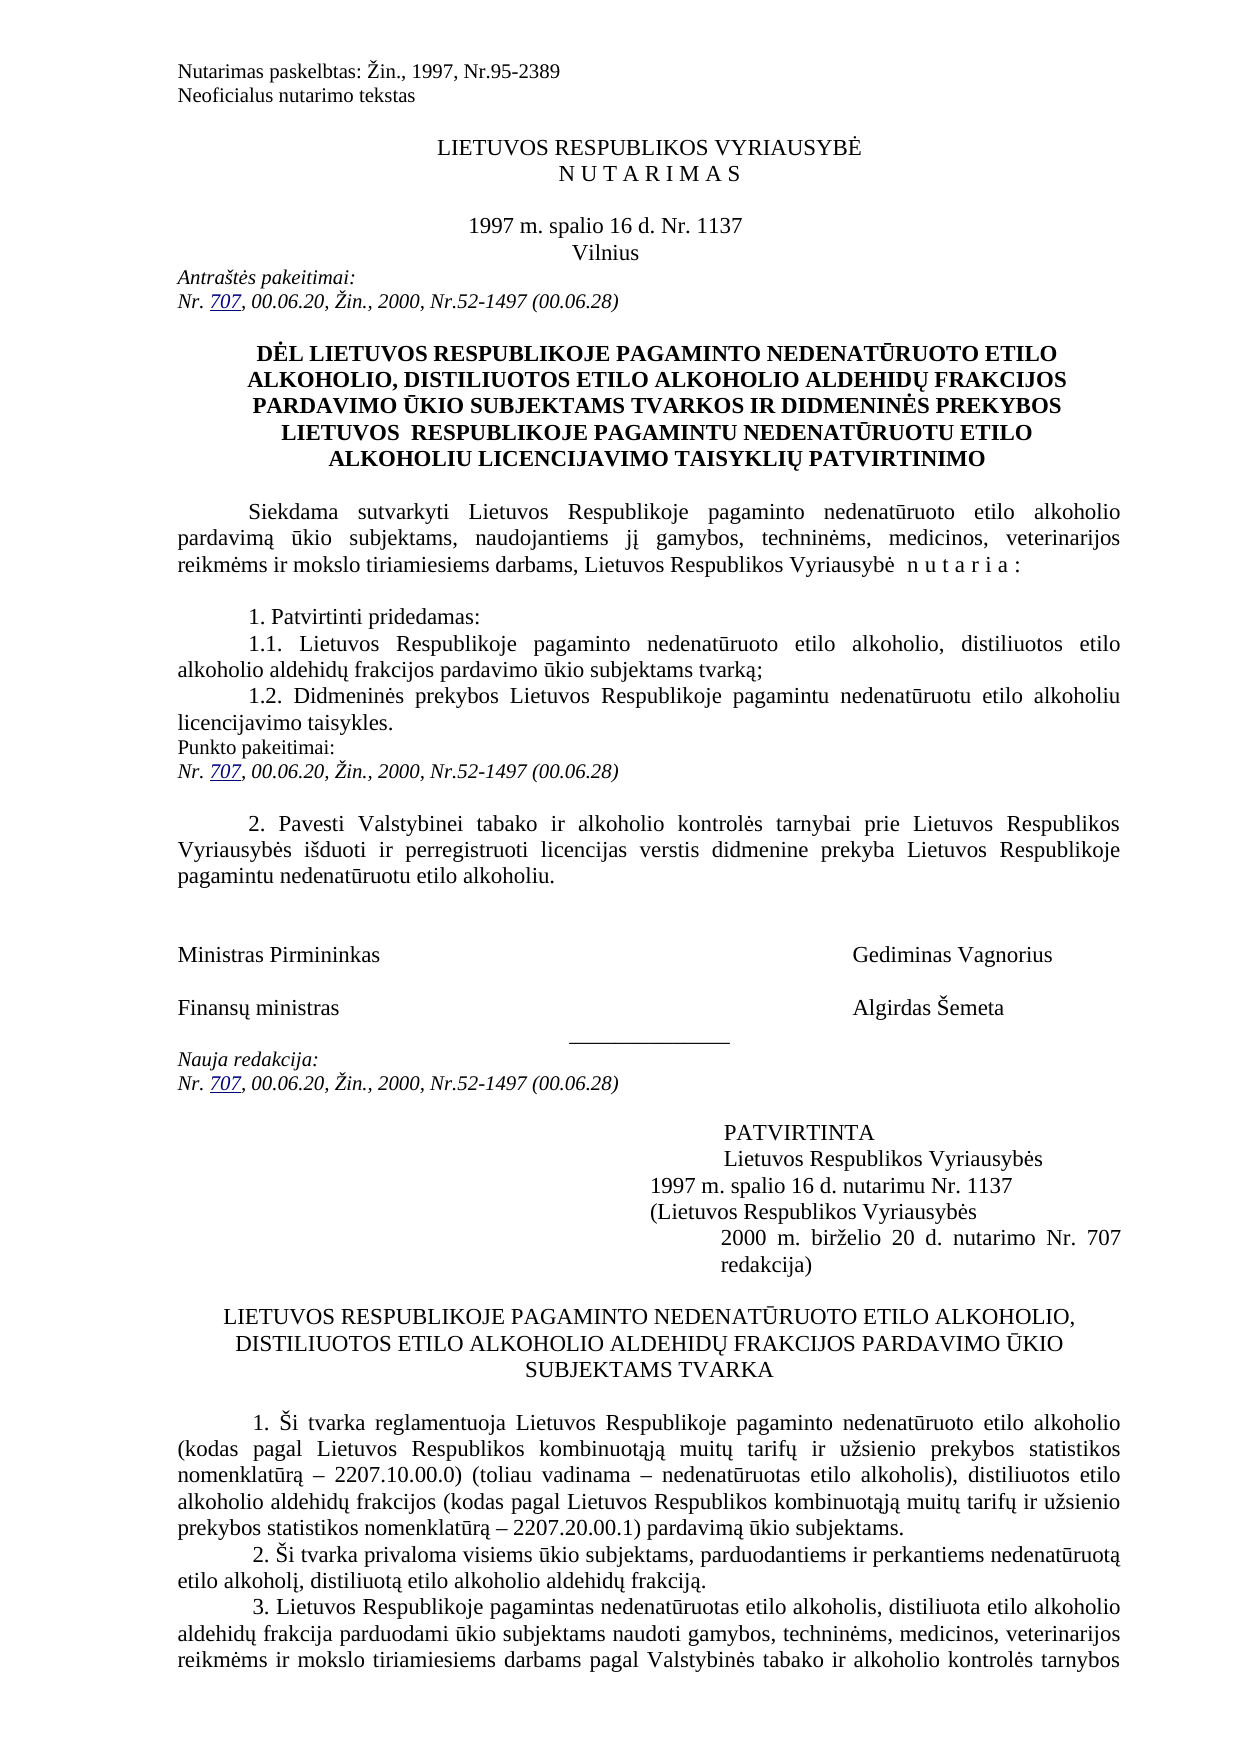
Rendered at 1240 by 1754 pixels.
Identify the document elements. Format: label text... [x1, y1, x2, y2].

text ______________ [177, 1020, 1122, 1047]
text N U T A R I M A S [177, 160, 1122, 186]
text Nr. 707, 00.06.20, Žin., 2000, Nr.52-1497 (00.06.28) [177, 759, 1122, 783]
text Lietuvos Respublikoje pagaminto nedenatūruoto etilo alkoholio, distiliuotos etilo alkoholio aldehidų frakcijos pardavimo ūkio subjektams tvarka [177, 1303, 1122, 1382]
text 2. Ši tvarka privaloma visiems ūkio subjektams, parduodantiems ir perkantiems nedenatūruotą etilo alkoholį, distiliuotą etilo alkoholio aldehidų frakciją. [177, 1541, 1122, 1593]
text Vilnius [177, 239, 1033, 265]
text 1. Ši tvarka reglamentuoja Lietuvos Respublikoje pagaminto nedenatūruoto etilo alkoholio (kodas pagal Lietuvos Respublikos kombinuotąją muitų tarifų ir užsienio prekybos statistikos nomenklatūrą – 2207.10.00.0) (toliau vadinama – nedenatūruotas etilo alkoholis), distiliuotos etilo alkoholio aldehidų frakcijos (kodas pagal Lietuvos Respublikos kombinuotąją muitų tarifų ir užsienio prekybos statistikos nomenklatūrą – 2207.20.00.1) pardavimą ūkio subjektams. [177, 1409, 1122, 1541]
text 3. Lietuvos Respublikoje pagamintas nedenatūruotas etilo alkoholis, distiliuota etilo alkoholio aldehidų frakcija parduodami ūkio subjektams naudoti gamybos, techninėms, medicinos, veterinarijos reikmėms ir mokslo tiriamiesiems darbams pagal Valstybinės tabako ir alkoholio kontrolės tarnybos [177, 1593, 1122, 1672]
text Siekdama sutvarkyti Lietuvos Respublikoje pagaminto nedenatūruoto etilo alkoholio pardavimą ūkio subjektams, naudojantiems jį gamybos, techninėms, medicinos, veterinarijos reikmėms ir mokslo tiriamiesiems darbams, Lietuvos Respublikos Vyriausybė nutaria: [177, 498, 1122, 577]
text Neoficialus nutarimo tekstas [177, 83, 1122, 107]
text Finansų ministras Algirdas Šemeta [177, 994, 1122, 1020]
text 2. Pavesti Valstybinei tabako ir alkoholio kontrolės tarnybai prie Lietuvos Respublikos Vyriausybės išduoti ir perregistruoti licencijas verstis didmenine prekyba Lietuvos Respublikoje pagamintu nedenatūruotu etilo alkoholiu. [177, 809, 1122, 889]
text DĖL LIETUVOS RESPUBLIKOJE PAGAMINTO NEDENATŪRUOTO ETILO ALKOHOLIO, DISTILIUOTOS ETILO ALKOHOLIO ALDEHIDŲ FRAKCIJOS PARDAVIMO ŪKIO SUBJEKTAMS TVARKOS IR DIDMENINĖS PREKYBOS LIETUVOS RESPUBLIKOJE PAGAMINTU NEDENATŪRUOTU ETILO ALKOHOLIU LICENCIJAVIMO TAISYKLIŲ PATVIRTINIMO [222, 340, 1092, 472]
text Ministras Pirmininkas Gediminas Vagnorius [177, 941, 1122, 968]
text Nr. 707, 00.06.20, Žin., 2000, Nr.52-1497 (00.06.28) [177, 289, 1122, 313]
text Punkto pakeitimai: [177, 735, 1122, 759]
text 1997 m. spalio 16 d. nutarimu Nr. 1137 [650, 1172, 1122, 1198]
text Nutarimas paskelbtas: Žin., 1997, Nr.95-2389 [177, 59, 1122, 83]
text Patvirtinta [723, 1119, 1122, 1145]
text Lietuvos Respublikos Vyriausybės [723, 1145, 1122, 1172]
text LIETUVOS RESPUBLIKOS VYRIAUSYBĖ [177, 133, 1122, 160]
text Nr. 707, 00.06.20, Žin., 2000, Nr.52-1497 (00.06.28) [177, 1071, 1122, 1095]
text Nauja redakcija: [177, 1047, 1122, 1071]
text 1. Patvirtinti pridedamas: [177, 603, 1122, 630]
text 1.2. Didmeninės prekybos Lietuvos Respublikoje pagamintu nedenatūruotu etilo alkoholiu licencijavimo taisykles. [177, 682, 1122, 735]
text 1997 m. spalio 16 d. Nr. 1137 [177, 213, 1033, 239]
text 1.1. Lietuvos Respublikoje pagaminto nedenatūruoto etilo alkoholio, distiliuotos etilo alkoholio aldehidų frakcijos pardavimo ūkio subjektams tvarką; [177, 630, 1122, 682]
text (Lietuvos Respublikos Vyriausybės [650, 1198, 1122, 1224]
text 2000 m. birželio 20 d. nutarimo Nr. 707 redakcija) [721, 1224, 1122, 1277]
text Antraštės pakeitimai: [177, 265, 1003, 289]
